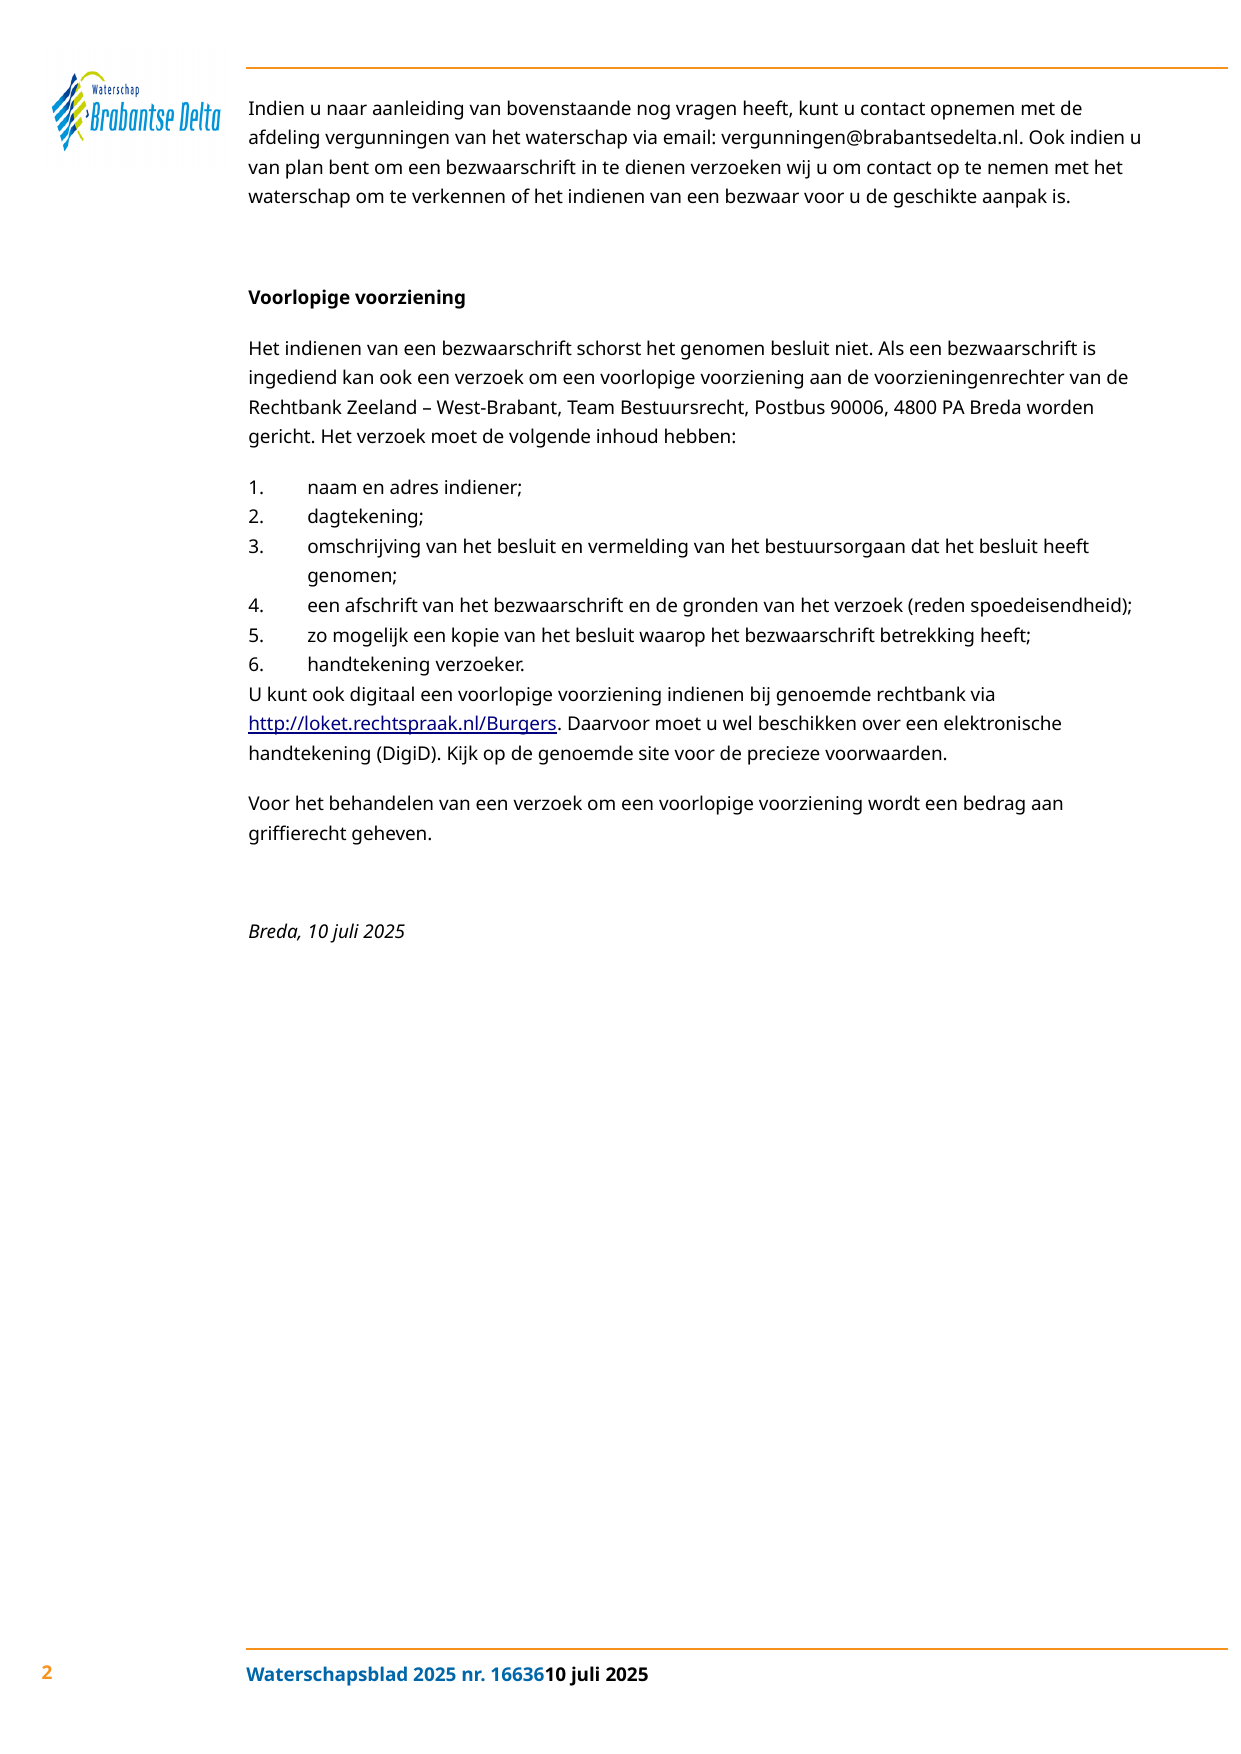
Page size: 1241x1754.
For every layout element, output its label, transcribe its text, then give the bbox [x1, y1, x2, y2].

list dagtekening; [248, 503, 1152, 529]
text U kunt ook digitaal een voorlopige voorziening indienen bij genoemde rechtbank via http://loket.rechtspraak.nl/Burgers. Daarvoor moet u wel beschikken over een elektronische handtekening (DigiD). Kijk op de genoemde site voor de precieze voorwaarden. [248, 681, 1152, 766]
text Indien u naar aanleiding van bovenstaande nog vragen heeft, kunt u contact opnemen met de afdeling vergunningen van het waterschap via email: vergunningen@brabantsedelta.nl. Ook indien u van plan bent om een bezwaarschrift in te dienen verzoeken wij u om contact op te nemen met het waterschap om te verkennen of het indienen van een bezwaar voor u de geschikte aanpak is. [248, 95, 1152, 209]
list een afschrift van het bezwaarschrift en de gronden van het verzoek (reden spoedeisendheid); [248, 592, 1152, 618]
text Voorlopige voorziening [248, 284, 1152, 310]
picture [41, 47, 231, 172]
list omschrijving van het besluit en vermelding van het bestuursorgaan dat het besluit heeft genomen; [248, 533, 1152, 588]
list zo mogelijk een kopie van het besluit waarop het bezwaarschrift betrekking heeft; [248, 622, 1152, 648]
text Het indienen van een bezwaarschrift schorst het genomen besluit niet. Als een bezwaarschrift is ingediend kan ook een verzoek om een voorlopige voorziening aan de voorzieningenrechter van de Rechtbank Zeeland – West-Brabant, Team Bestuursrecht, Postbus 90006, 4800 PA Breda worden gericht. Het verzoek moet de volgende inhoud hebben: [248, 335, 1152, 449]
list naam en adres indiener; [248, 474, 1152, 500]
text Voor het behandelen van een verzoek om een voorlopige voorziening wordt een bedrag aan griffierecht geheven. [248, 791, 1152, 846]
list handtekening verzoeker. [248, 651, 1152, 677]
text Breda, 10 juli 2025 [248, 918, 1152, 944]
